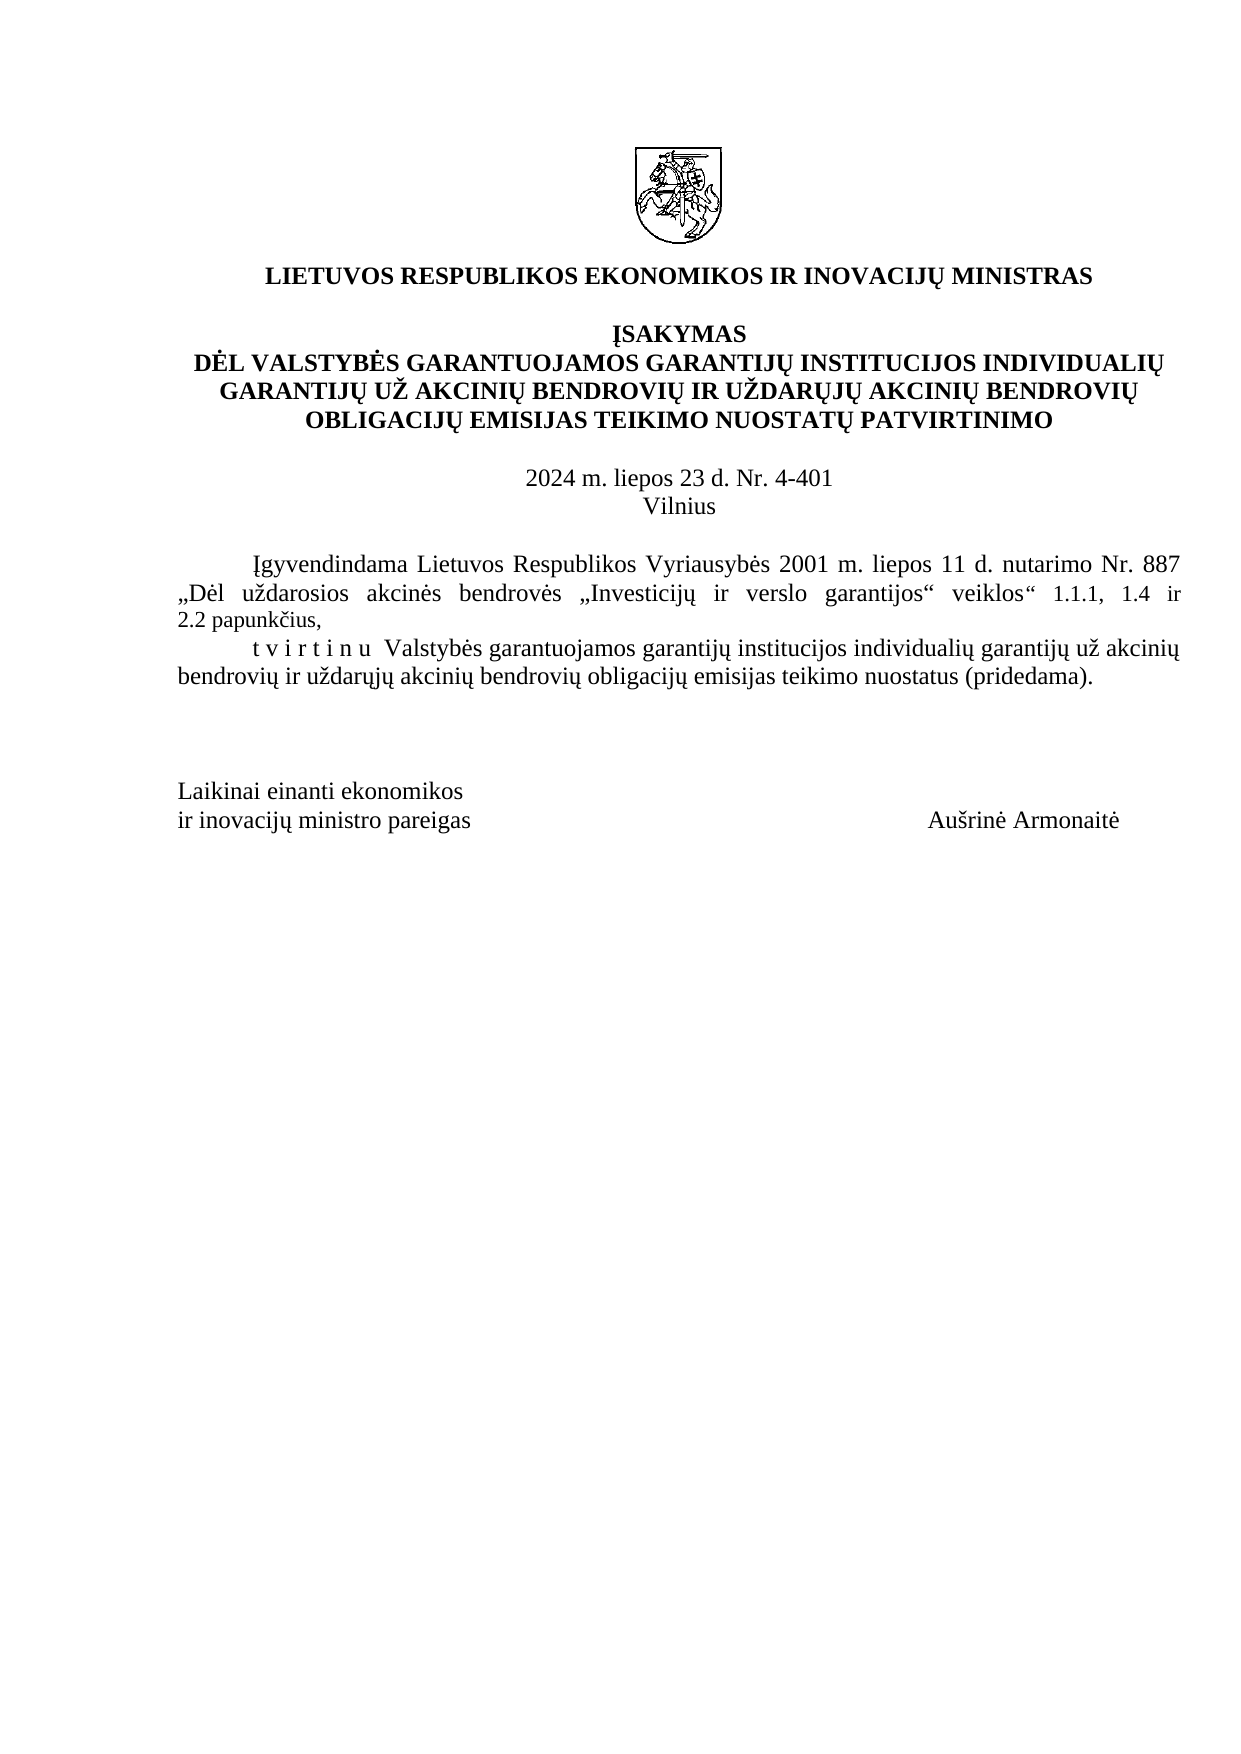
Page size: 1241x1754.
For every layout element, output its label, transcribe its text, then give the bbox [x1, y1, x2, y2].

text t v i r t i n u Valstybės garantuojamos garantijų institucijos individualių garantijų už akcinių bendrovių ir uždarųjų akcinių bendrovių obligacijų emisijas teikimo nuostatus (pridedama). [177, 633, 1181, 690]
text įsakymas [177, 319, 1181, 348]
text Vilnius [177, 491, 1181, 520]
text 2024 m. liepos 23 d. Nr. 4-401 [177, 463, 1181, 491]
text LIETUVOS RESPUBLIKOS Ekonomikos ir inovacijų MINISTRAS [177, 261, 1181, 290]
text ir inovacijų ministro pareigas Aušrinė Armonaitė [177, 805, 1181, 834]
text Įgyvendindama Lietuvos Respublikos Vyriausybės 2001 m. liepos 11 d. nutarimo Nr. 887 „Dėl uždarosios akcinės bendrovės „Investicijų ir verslo garantijos“ veiklos“ 1.1.1, 1.4 ir 2.2 papunkčius, [177, 549, 1181, 633]
text DĖL VALSTYBĖS GARANTUOJAMOS GARANTIJŲ INSTITUCIJOS INDIVIDUALIŲ Garantijų už akcinių bendrovių ir uždarųjų akcinių bendrovių obligacijų emisijas teikimo nuostatų patvirtinimo [177, 348, 1181, 434]
text Laikinai einanti ekonomikos [177, 776, 1181, 805]
